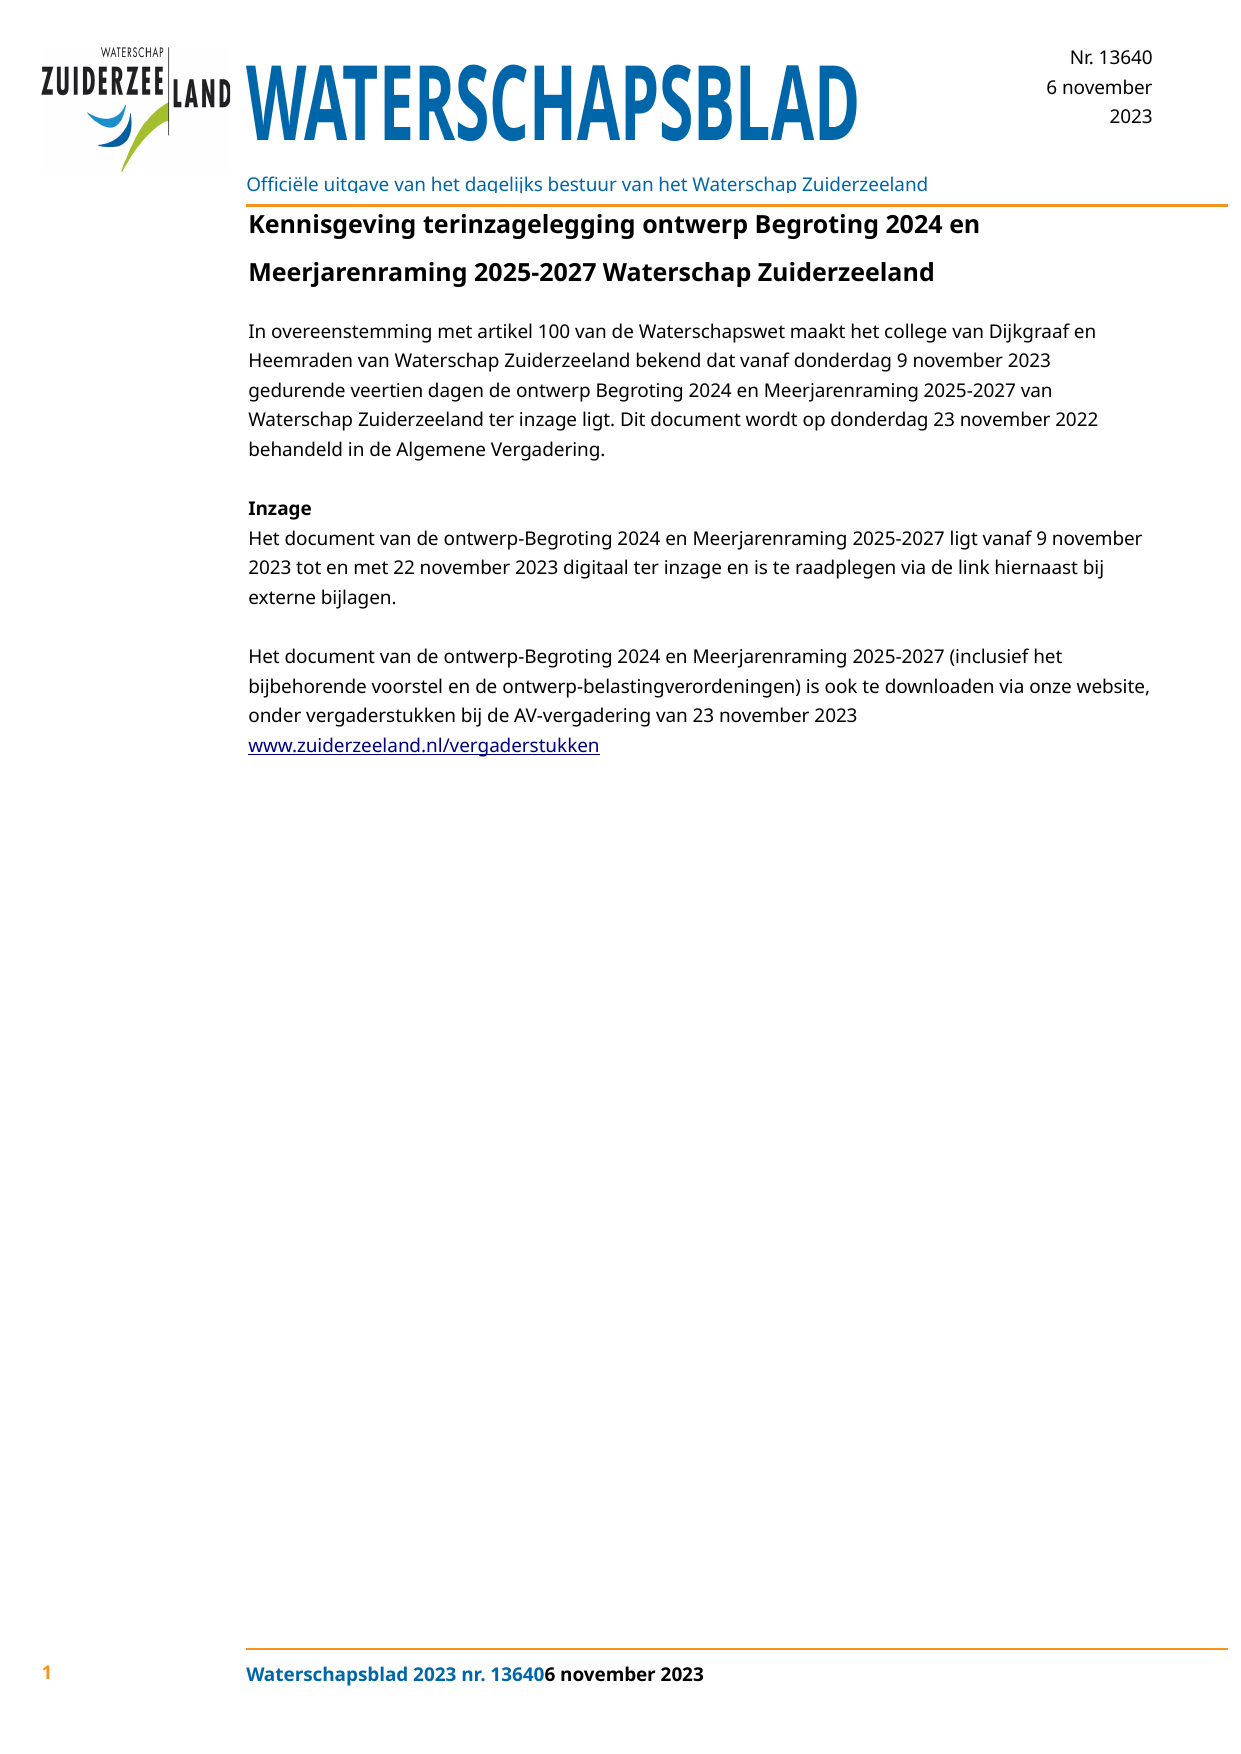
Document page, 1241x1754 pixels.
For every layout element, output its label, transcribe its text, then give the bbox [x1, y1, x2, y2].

picture [41, 47, 231, 172]
text Kennisgeving terinzagelegging ontwerp Begroting 2024 en Meerjarenraming 2025-2027 Waterschap Zuiderzeeland [248, 207, 1152, 288]
text Inzage [248, 495, 1152, 521]
text In overeenstemming met artikel 100 van de Waterschapswet maakt het college van Dijkgraaf en Heemraden van Waterschap Zuiderzeeland bekend dat vanaf donderdag 9 november 2023 gedurende veertien dagen de ontwerp Begroting 2024 en Meerjarenraming 2025-2027 van Waterschap Zuiderzeeland ter inzage ligt. Dit document wordt op donderdag 23 november 2022 behandeld in de Algemene Vergadering. [248, 318, 1152, 462]
text Het document van de ontwerp-Begroting 2024 en Meerjarenraming 2025-2027 ligt vanaf 9 november 2023 tot en met 22 november 2023 digitaal ter inzage en is te raadplegen via de link hiernaast bij externe bijlagen. [248, 525, 1152, 610]
text Het document van de ontwerp-Begroting 2024 en Meerjarenraming 2025-2027 (inclusief het bijbehorende voorstel en de ontwerp-belastingverordeningen) is ook te downloaden via onze website, onder vergaderstukken bij de AV-vergadering van 23 november 2023 www.zuiderzeeland.nl/vergaderstukken [248, 643, 1152, 758]
